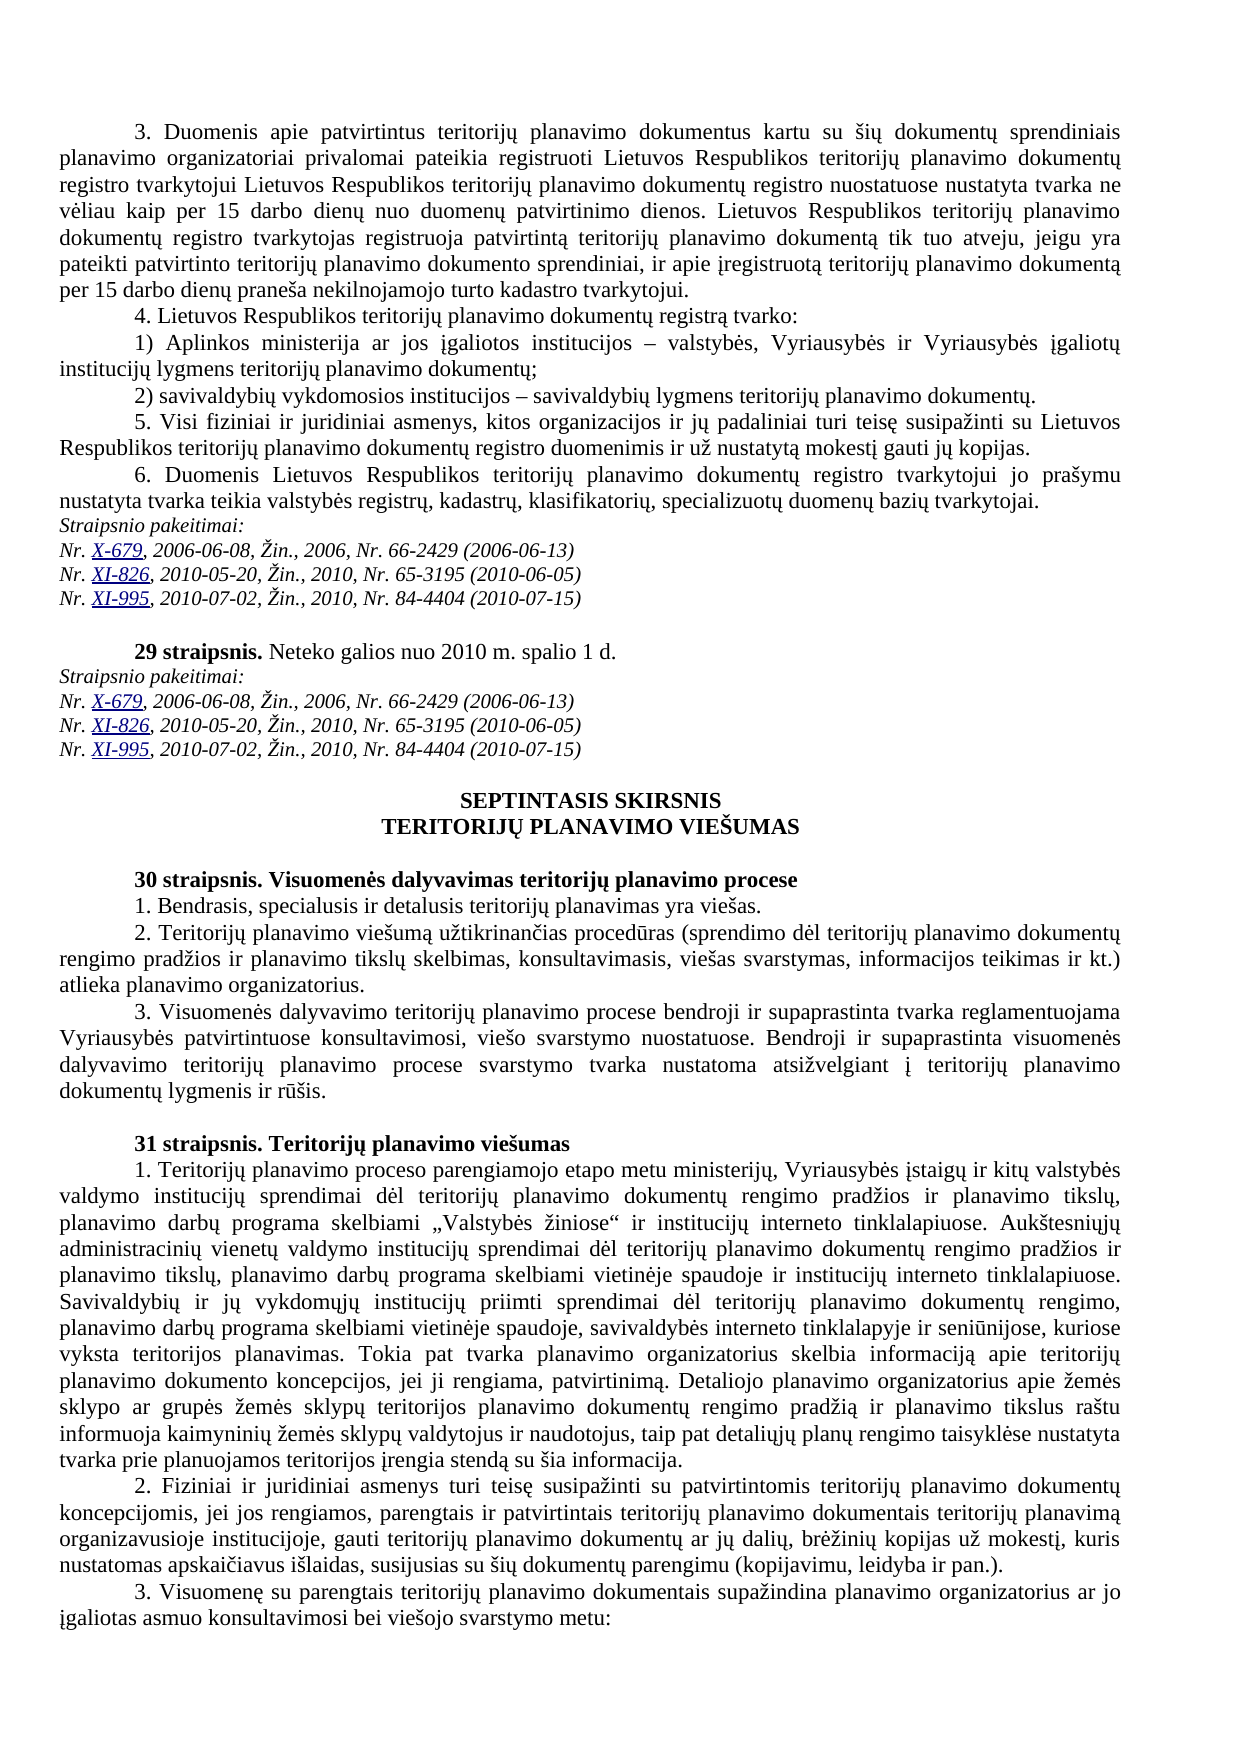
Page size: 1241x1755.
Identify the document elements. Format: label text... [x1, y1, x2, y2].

text 1. Bendrasis, specialusis ir detalusis teritorijų planavimas yra viešas. [59, 892, 1122, 919]
subtitle SEPTINTASIS SKIRSNIS [59, 787, 1122, 813]
text 2. Fiziniai ir juridiniai asmenys turi teisę susipažinti su patvirtintomis teritorijų planavimo dokumentų koncepcijomis, jei jos rengiamos, parengtais ir patvirtintais teritorijų planavimo dokumentais teritorijų planavimą organizavusioje institucijoje, gauti teritorijų planavimo dokumentų ar jų dalių, brėžinių kopijas už mokestį, kuris nustatomas apskaičiavus išlaidas, susijusias su šių dokumentų parengimu (kopijavimu, leidyba ir pan.). [59, 1472, 1122, 1578]
text Nr. XI-995, 2010-07-02, Žin., 2010, Nr. 84-4404 (2010-07-15) [59, 586, 1122, 610]
text 4. Lietuvos Respublikos teritorijų planavimo dokumentų registrą tvarko: [59, 303, 1122, 329]
text 3. Visuomenę su parengtais teritorijų planavimo dokumentais supažindina planavimo organizatorius ar jo įgaliotas asmuo konsultavimosi bei viešojo svarstymo metu: [59, 1578, 1122, 1630]
text 1) Aplinkos ministerija ar jos įgaliotos institucijos – valstybės, Vyriausybės ir Vyriausybės įgaliotų institucijų lygmens teritorijų planavimo dokumentų; [59, 329, 1122, 382]
text 30 straipsnis. Visuomenės dalyvavimas teritorijų planavimo procese [59, 866, 1122, 892]
text 5. Visi fiziniai ir juridiniai asmenys, kitos organizacijos ir jų padaliniai turi teisę susipažinti su Lietuvos Respublikos teritorijų planavimo dokumentų registro duomenimis ir už nustatytą mokestį gauti jų kopijas. [59, 408, 1122, 461]
text 3. Duomenis apie patvirtintus teritorijų planavimo dokumentus kartu su šių dokumentų sprendiniais planavimo organizatoriai privalomai pateikia registruoti Lietuvos Respublikos teritorijų planavimo dokumentų registro tvarkytojui Lietuvos Respublikos teritorijų planavimo dokumentų registro nuostatuose nustatyta tvarka ne vėliau kaip per 15 darbo dienų nuo duomenų patvirtinimo dienos. Lietuvos Respublikos teritorijų planavimo dokumentų registro tvarkytojas registruoja patvirtintą teritorijų planavimo dokumentą tik tuo atveju, jeigu yra pateikti patvirtinto teritorijų planavimo dokumento sprendiniai, ir apie įregistruotą teritorijų planavimo dokumentą per 15 darbo dienų praneša nekilnojamojo turto kadastro tvarkytojui. [59, 118, 1122, 303]
text 1. Teritorijų planavimo proceso parengiamojo etapo metu ministerijų, Vyriausybės įstaigų ir kitų valstybės valdymo institucijų sprendimai dėl teritorijų planavimo dokumentų rengimo pradžios ir planavimo tikslų, planavimo darbų programa skelbiami „Valstybės žiniose“ ir institucijų interneto tinklalapiuose. Aukštesniųjų administracinių vienetų valdymo institucijų sprendimai dėl teritorijų planavimo dokumentų rengimo pradžios ir planavimo tikslų, planavimo darbų programa skelbiami vietinėje spaudoje ir institucijų interneto tinklalapiuose. Savivaldybių ir jų vykdomųjų institucijų priimti sprendimai dėl teritorijų planavimo dokumentų rengimo, planavimo darbų programa skelbiami vietinėje spaudoje, savivaldybės interneto tinklalapyje ir seniūnijose, kuriose vyksta teritorijos planavimas. Tokia pat tvarka planavimo organizatorius skelbia informaciją apie teritorijų planavimo dokumento koncepcijos, jei ji rengiama, patvirtinimą. Detaliojo planavimo organizatorius apie žemės sklypo ar grupės žemės sklypų teritorijos planavimo dokumentų rengimo pradžią ir planavimo tikslus raštu informuoja kaimyninių žemės sklypų valdytojus ir naudotojus, taip pat detaliųjų planų rengimo taisyklėse nustatyta tvarka prie planuojamos teritorijos įrengia stendą su šia informacija. [59, 1156, 1122, 1472]
text Straipsnio pakeitimai: [59, 664, 1122, 688]
text 31 straipsnis. Teritorijų planavimo viešumas [59, 1130, 1122, 1156]
text 2) savivaldybių vykdomosios institucijos – savivaldybių lygmens teritorijų planavimo dokumentų. [59, 382, 1122, 408]
text Nr. XI-826, 2010-05-20, Žin., 2010, Nr. 65-3195 (2010-06-05) [59, 713, 1122, 737]
text 29 straipsnis. Neteko galios nuo 2010 m. spalio 1 d. [59, 638, 1122, 664]
text 2. Teritorijų planavimo viešumą užtikrinančias procedūras (sprendimo dėl teritorijų planavimo dokumentų rengimo pradžios ir planavimo tikslų skelbimas, konsultavimasis, viešas svarstymas, informacijos teikimas ir kt.) atlieka planavimo organizatorius. [59, 919, 1122, 998]
text Nr. XI-995, 2010-07-02, Žin., 2010, Nr. 84-4404 (2010-07-15) [59, 737, 1122, 761]
text Straipsnio pakeitimai: [59, 513, 1122, 537]
subtitle TERITORIJŲ PLANAVIMO VIEŠUMAS [59, 813, 1122, 840]
text Nr. X-679, 2006-06-08, Žin., 2006, Nr. 66-2429 (2006-06-13) [59, 688, 1122, 713]
text Nr. X-679, 2006-06-08, Žin., 2006, Nr. 66-2429 (2006-06-13) [59, 537, 1122, 562]
text Nr. XI-826, 2010-05-20, Žin., 2010, Nr. 65-3195 (2010-06-05) [59, 562, 1122, 586]
text 3. Visuomenės dalyvavimo teritorijų planavimo procese bendroji ir supaprastinta tvarka reglamentuojama Vyriausybės patvirtintuose konsultavimosi, viešo svarstymo nuostatuose. Bendroji ir supaprastinta visuomenės dalyvavimo teritorijų planavimo procese svarstymo tvarka nustatoma atsižvelgiant į teritorijų planavimo dokumentų lygmenis ir rūšis. [59, 998, 1122, 1103]
text 6. Duomenis Lietuvos Respublikos teritorijų planavimo dokumentų registro tvarkytojui jo prašymu nustatyta tvarka teikia valstybės registrų, kadastrų, klasifikatorių, specializuotų duomenų bazių tvarkytojai. [59, 461, 1122, 513]
